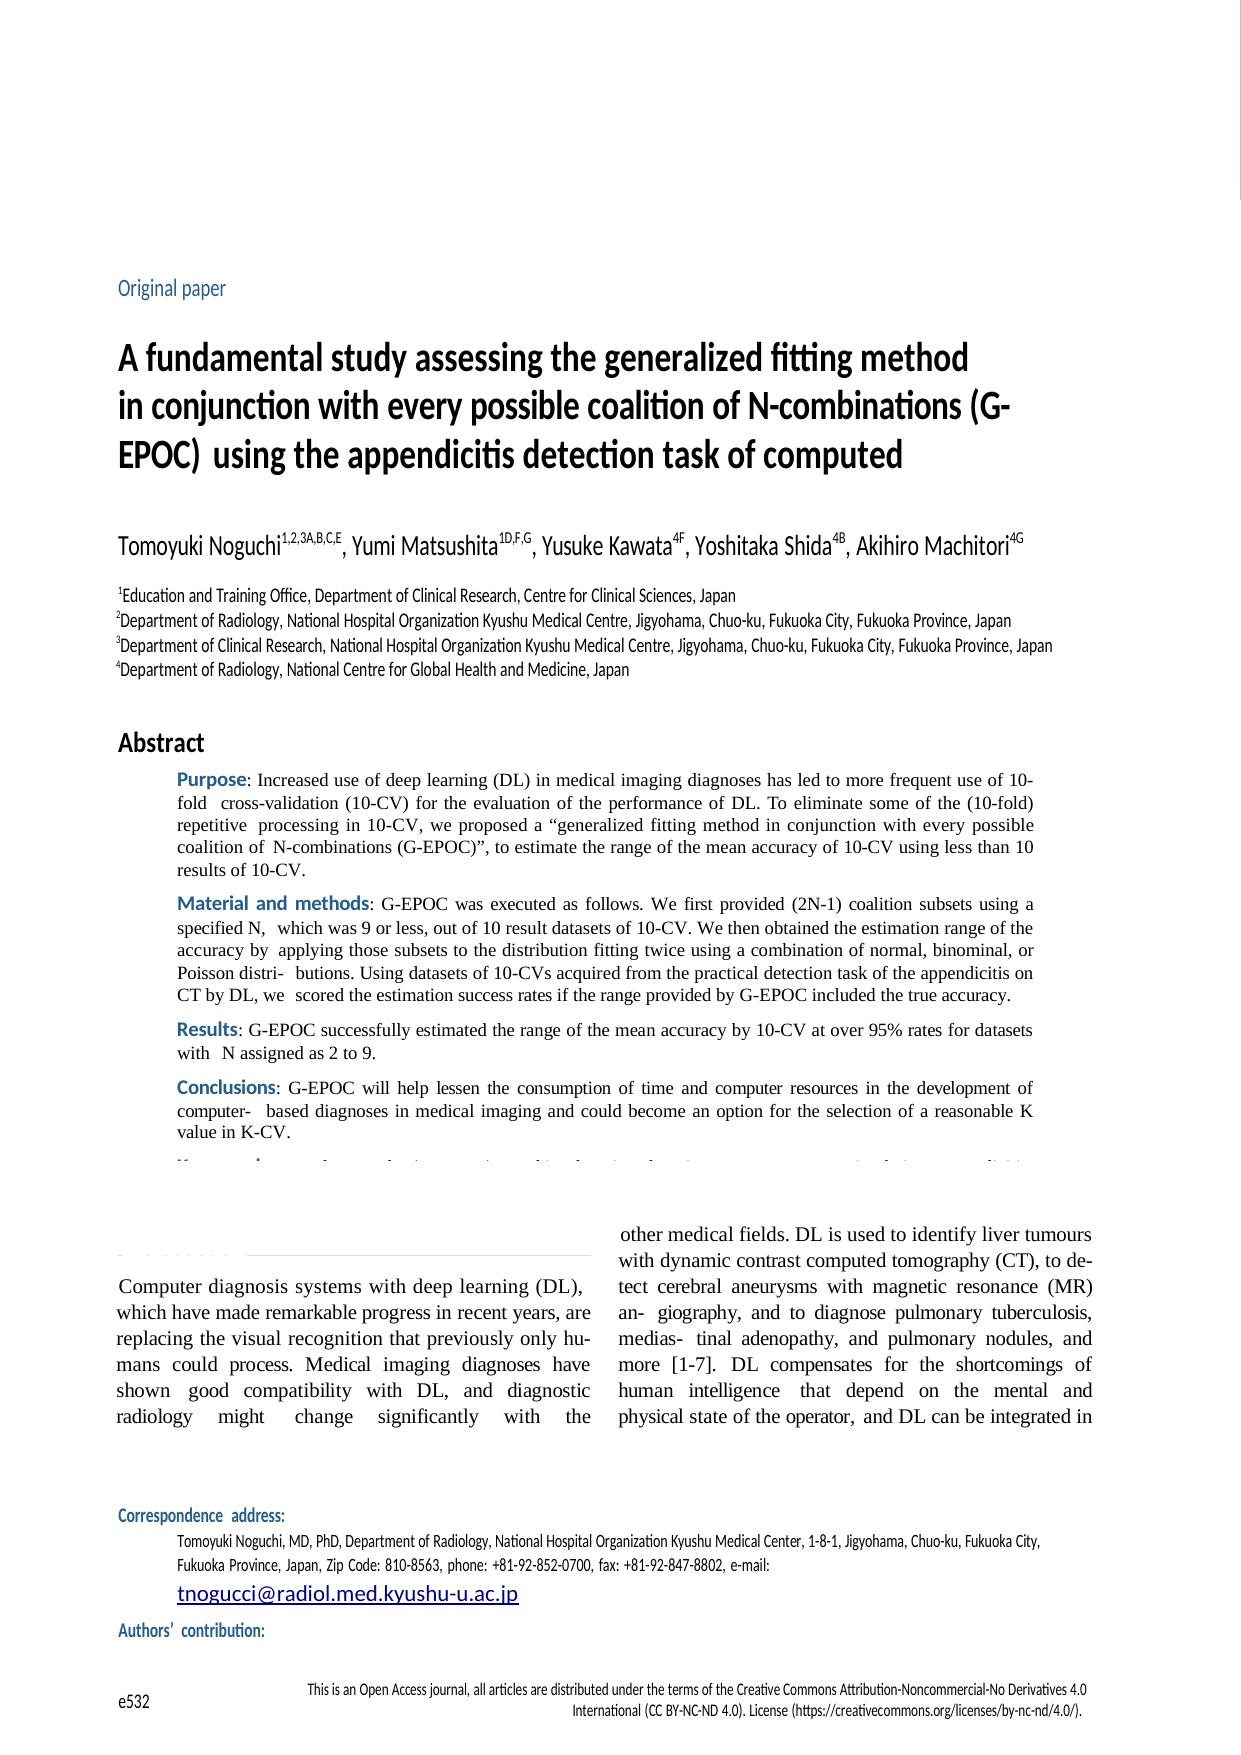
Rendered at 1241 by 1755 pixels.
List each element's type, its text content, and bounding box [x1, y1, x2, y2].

text Abstract [118, 726, 1036, 759]
text Conclusions: G-EPOC will help lessen the consumption of time and computer resources in the development of computer- based diagnoses in medical imaging and could become an option for the selection of a reasonable K value in K-CV. [177, 1074, 1033, 1143]
text other medical fields. DL is used to identify liver tumours [620, 1224, 1095, 1246]
text e532 [118, 1689, 152, 1714]
text Tomoyuki Noguchi1,2,3A,B,C,E, Yumi Matsushita1D,F,G, Yusuke Kawata4F, Yoshitaka Shida4B, Akihiro Machitori4G [118, 529, 1066, 562]
text Authors’ contribution: [118, 1617, 1049, 1637]
text Material and methods: G-EPOC was executed as follows. We first provided (2N-1) coalition subsets using a specified N, which was 9 or less, out of 10 result datasets of 10-CV. We then obtained the estimation range of the accuracy by applying those subsets to the distribution fitting twice using a combination of normal, binominal, or Poisson distri- butions. Using datasets of 10-CVs acquired from the practical detection task of the appendicitis on CT by DL, we scored the estimation success rates if the range provided by G-EPOC included the true accuracy. [177, 891, 1034, 1006]
text International (CC BY-NC-ND 4.0). License (https://creativecommons.org/licenses/by-nc-nd/4.0/). [572, 1699, 1094, 1720]
text A fundamental study assessing the generalized fitting method [118, 334, 1068, 380]
text 1Education and Training Office, Department of Clinical Research, Centre for Clinical Sciences, Japan [118, 583, 1066, 608]
text Key words: neural networks (computer), machine learning, learning curve, computer simulation, appendicitis, cross validation. [177, 1153, 1033, 1161]
text Correspondence address: [118, 1503, 1049, 1527]
text Purpose: Increased use of deep learning (DL) in medical imaging diagnoses has led to more frequent use of 10-fold cross-validation (10-CV) for the evaluation of the performance of DL. To eliminate some of the (10-fold) repetitive processing in 10-CV, we proposed a “generalized fitting method in conjunction with every possible coalition of N-combinations (G-EPOC)”, to estimate the range of the mean accuracy of 10-CV using less than 10 results of 10-CV. [177, 766, 1034, 880]
text Original paper [118, 274, 229, 302]
text which have made remarkable progress in recent years, are replacing the visual recognition that previously only hu- mans could process. Medical imaging diagnoses have shown good compatibility with DL, and diagnostic radiology might change significantly with the incorporation of DL, before [116, 1300, 591, 1431]
text in conjunction with every possible coalition of N-combinations (G-EPOC) using the appendicitis detection task of computed tomography [118, 380, 1067, 480]
text Tomoyuki Noguchi, MD, PhD, Department of Radiology, National Hospital Organization Kyushu Medical Center, 1-8-1, Jigyohama, Chuo-ku, Fukuoka City, Fukuoka Province, Japan, Zip Code: 810-8563, phone: +81-92-852-0700, fax: +81-92-847-8802, e-mail: tnogucci@radiol.med.kyushu-u.ac.jp [177, 1529, 1048, 1607]
text 2Department of Radiology, National Hospital Organization Kyushu Medical Centre, Jigyohama, Chuo-ku, Fukuoka City, Fukuoka Province, Japan 3Department of Clinical Research, National Hospital Organization Kyushu Medical Centre, Jigyohama, Chuo-ku, Fukuoka City, Fukuoka Province, Japan 4Department of Radiology, National Centre for Global Health and Medicine, Japan [116, 608, 1064, 682]
text Introduction [124, 1255, 247, 1262]
text This is an Open Access journal, all articles are distributed under the terms of the Creative Commons Attribution-Noncommercial-No Derivatives 4.0 [307, 1679, 1094, 1699]
text Results: G-EPOC successfully estimated the range of the mean accuracy by 10-CV at over 95% rates for datasets with N assigned as 2 to 9. [177, 1016, 1033, 1063]
text with dynamic contrast computed tomography (CT), to de- tect cerebral aneurysms with magnetic resonance (MR) an- giography, and to diagnose pulmonary tuberculosis, medias- tinal adenopathy, and pulmonary nodules, and more [1-7]. DL compensates for the shortcomings of human intelligence that depend on the mental and physical state of the operator, and DL can be integrated in diagnostic systems. [618, 1248, 1093, 1431]
text Computer diagnosis systems with deep learning (DL), [118, 1276, 593, 1298]
